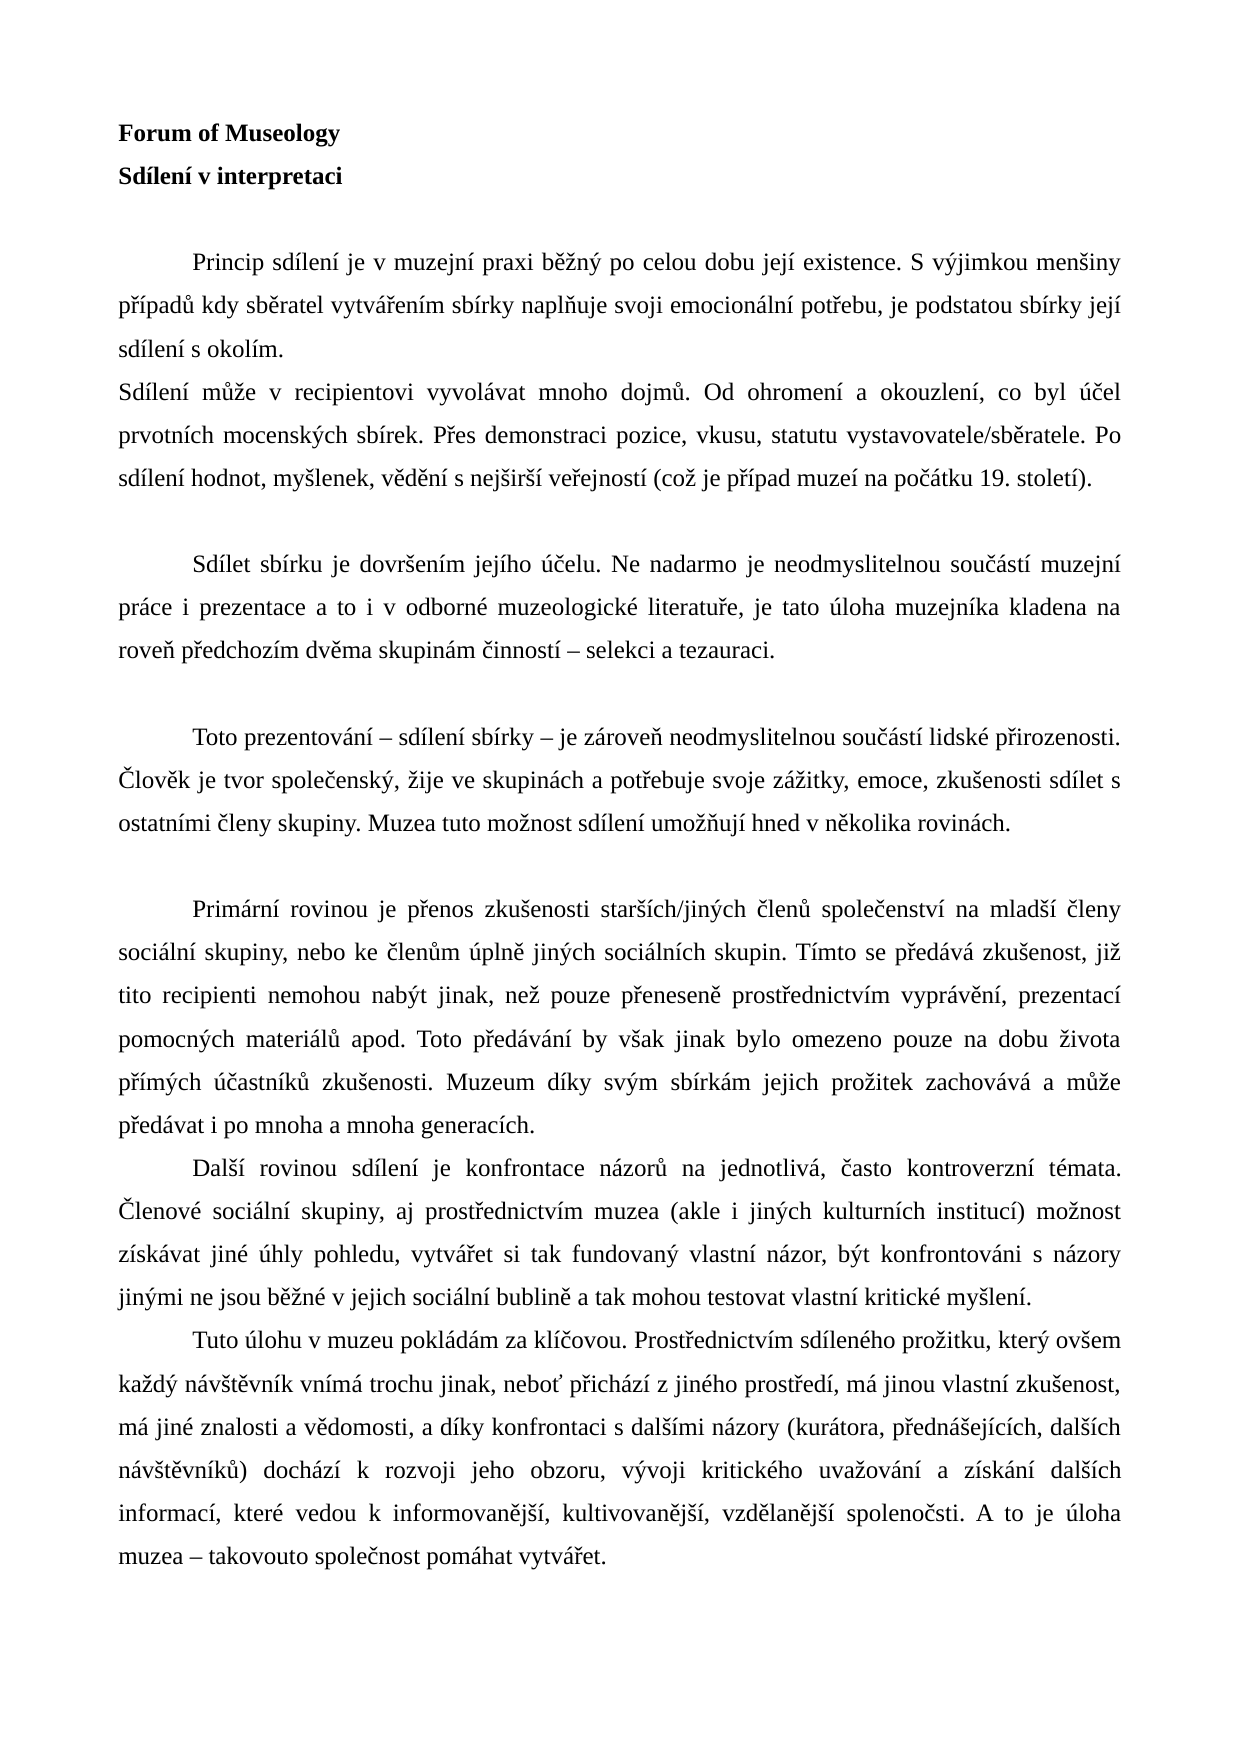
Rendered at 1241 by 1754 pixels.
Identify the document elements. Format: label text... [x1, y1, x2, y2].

text Princip sdílení je v muzejní praxi běžný po celou dobu její existence. S výjimkou menšiny případů kdy sběratel vytvářením sbírky naplňuje svoji emocionální potřebu, je podstatou sbírky její sdílení s okolím. [118, 247, 1122, 362]
text Sdílení v interpretaci [118, 161, 1122, 190]
text Forum of Museology [118, 118, 1122, 147]
text Sdílet sbírku je dovršením jejího účelu. Ne nadarmo je neodmyslitelnou součástí muzejní práce i prezentace a to i v odborné muzeologické literatuře, je tato úloha muzejníka kladena na roveň předchozím dvěma skupinám činností – selekci a tezauraci. [118, 549, 1122, 664]
text Toto prezentování – sdílení sbírky – je zároveň neodmyslitelnou součástí lidské přirozenosti. Člověk je tvor společenský, žije ve skupinách a potřebuje svoje zážitky, emoce, zkušenosti sdílet s ostatními členy skupiny. Muzea tuto možnost sdílení umožňují hned v několika rovinách. [118, 722, 1122, 837]
text Primární rovinou je přenos zkušenosti starších/jiných členů společenství na mladší členy sociální skupiny, nebo ke členům úplně jiných sociálních skupin. Tímto se předává zkušenost, již tito recipienti nemohou nabýt jinak, než pouze přeneseně prostřednictvím vyprávění, prezentací pomocných materiálů apod. Toto předávání by však jinak bylo omezeno pouze na dobu života přímých účastníků zkušenosti. Muzeum díky svým sbírkám jejich prožitek zachovává a může předávat i po mnoha a mnoha generacích. [118, 894, 1122, 1139]
text Další rovinou sdílení je konfrontace názorů na jednotlivá, často kontroverzní témata. Členové sociální skupiny, aj prostřednictvím muzea (akle i jiných kulturních institucí) možnost získávat jiné úhly pohledu, vytvářet si tak fundovaný vlastní názor, být konfrontováni s názory jinými ne jsou běžné v jejich sociální bublině a tak mohou testovat vlastní kritické myšlení. [118, 1153, 1122, 1311]
text Sdílení může v recipientovi vyvolávat mnoho dojmů. Od ohromení a okouzlení, co byl účel prvotních mocenských sbírek. Přes demonstraci pozice, vkusu, statutu vystavovatele/sběratele. Po sdílení hodnot, myšlenek, vědění s nejširší veřejností (což je případ muzeí na počátku 19. století). [118, 377, 1122, 492]
text Tuto úlohu v muzeu pokládám za klíčovou. Prostřednictvím sdíleného prožitku, který ovšem každý návštěvník vnímá trochu jinak, neboť přichází z jiného prostředí, má jinou vlastní zkušenost, má jiné znalosti a vědomosti, a díky konfrontaci s dalšími názory (kurátora, přednášejících, dalších návštěvníků) dochází k rozvoji jeho obzoru, vývoji kritického uvažování a získání dalších informací, které vedou k informovanější, kultivovanější, vzdělanější spolenočsti. A to je úloha muzea – takovouto společnost pomáhat vytvářet. [118, 1326, 1122, 1570]
